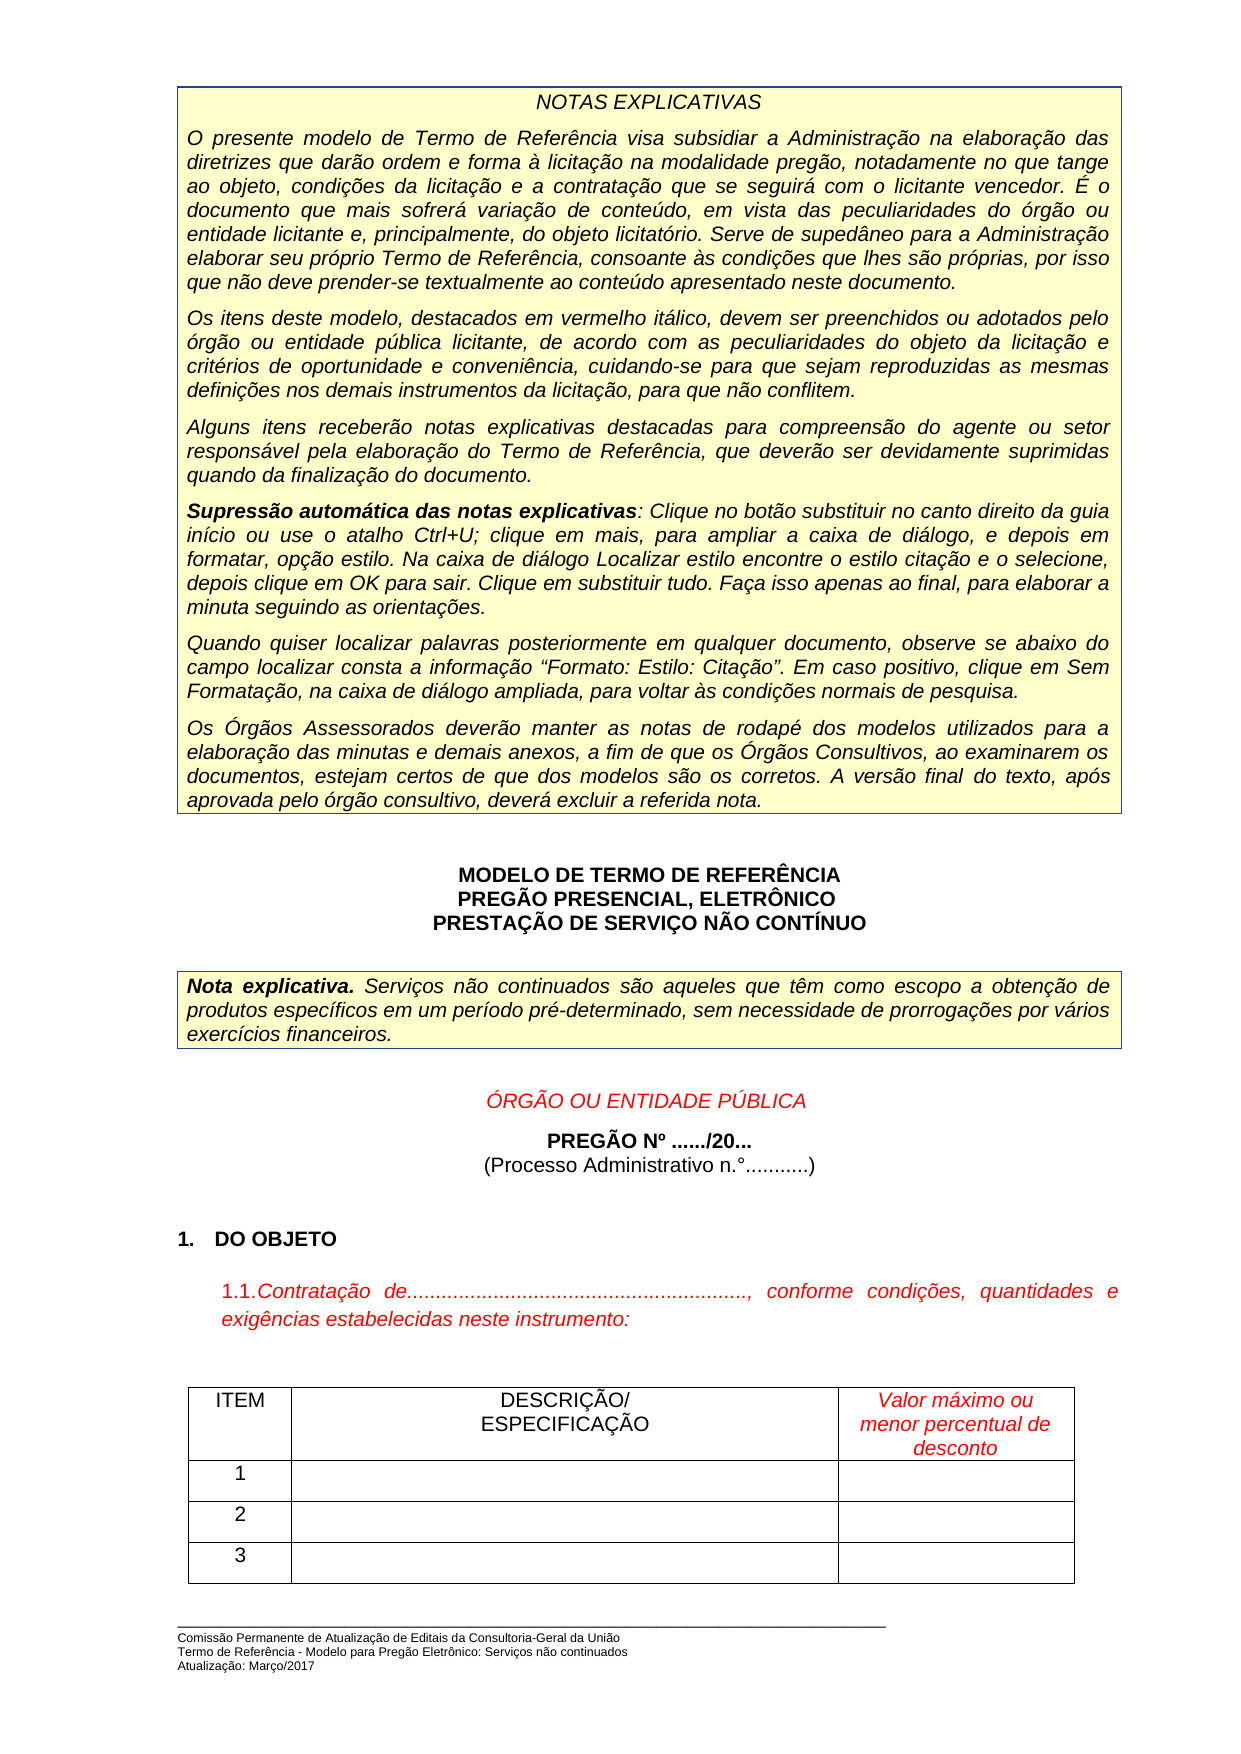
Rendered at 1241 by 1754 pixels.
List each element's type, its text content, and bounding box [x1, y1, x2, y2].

table_cell [839, 1543, 1074, 1583]
text Os itens deste modelo, destacados em vermelho itálico, devem ser preenchidos ou adotados pelo órgão ou entidade pública licitante, de acordo com as peculiaridades do objeto da licitação e critérios de oportunidade e conveniência, cuidando-se para que sejam reproduzidas as mesmas definições nos demais instrumentos da licitação, para que não conflitem. [178, 303, 1121, 402]
text Os Órgãos Assessorados deverão manter as notas de rodapé dos modelos utilizados para a elaboração das minutas e demais anexos, a fim de que os Órgãos Consultivos, ao examinarem os documentos, estejam certos de que dos modelos são os corretos. A versão final do texto, após aprovada pelo órgão consultivo, deverá excluir a referida nota. [178, 712, 1121, 813]
table_cell 3 [189, 1543, 291, 1583]
table_header DESCRIÇÃO/ ESPECIFICAÇÃO [292, 1388, 838, 1460]
table_cell [292, 1543, 838, 1583]
text ÓRGÃO OU ENTIDADE PÚBLICA [177, 1089, 1124, 1113]
table_header ITEM [189, 1388, 291, 1460]
list Contratação de..........................................................., conforme condições, quantidades e exigências estabelecidas neste instrumento: [221, 1279, 1122, 1331]
text Nota explicativa. Serviços não continuados são aqueles que têm como escopo a obtenção de produtos específicos em um período pré-determinado, sem necessidade de prorrogações por vários exercícios financeiros. [178, 972, 1121, 1048]
text (Processo Administrativo n.°...........) [177, 1153, 1122, 1177]
table_cell [839, 1502, 1074, 1542]
text Supressão automática das notas explicativas: Clique no botão substituir no canto direito da guia início ou use o atalho Ctrl+U; clique em mais, para ampliar a caixa de diálogo, e depois em formatar, opção estilo. Na caixa de diálogo Localizar estilo encontre o estilo citação e o selecione, depois clique em OK para sair. Clique em substituir tudo. Faça isso apenas ao final, para elaborar a minuta seguindo as orientações. [178, 496, 1121, 619]
table_header Valor máximo ou menor percentual de desconto [839, 1388, 1074, 1460]
table_cell [292, 1461, 838, 1501]
table_cell 2 [189, 1502, 291, 1542]
text PRESTAÇÃO DE SERVIÇO NÃO CONTÍNUO [177, 910, 1122, 934]
table_cell 1 [189, 1461, 291, 1501]
text O presente modelo de Termo de Referência visa subsidiar a Administração na elaboração das diretrizes que darão ordem e forma à licitação na modalidade pregão, notadamente no que tange ao objeto, condições da licitação e a contratação que se seguirá com o licitante vencedor. É o documento que mais sofrerá variação de conteúdo, em vista das peculiaridades do órgão ou entidade licitante e, principalmente, do objeto licitatório. Serve de supedâneo para a Administração elaborar seu próprio Termo de Referência, consoante às condições que lhes são próprias, por isso que não deve prender-se textualmente ao conteúdo apresentado neste documento. [178, 123, 1121, 294]
table_cell [292, 1502, 838, 1542]
text MODELO DE TERMO DE REFERÊNCIA [177, 862, 1122, 886]
text NOTAS EXPLICATIVAS [178, 88, 1121, 113]
text Alguns itens receberão notas explicativas destacadas para compreensão do agente ou setor responsável pela elaboração do Termo de Referência, que deverão ser devidamente suprimidas quando da finalização do documento. [178, 411, 1121, 486]
text PREGÃO PRESENCIAL, ELETRÔNICO [177, 886, 1122, 910]
text PREGÃO Nº ....../20... [177, 1129, 1122, 1153]
text Quando quiser localizar palavras posteriormente em qualquer documento, observe se abaixo do campo localizar consta a informação “Formato: Estilo: Citação”. Em caso positivo, clique em Sem Formatação, na caixa de diálogo ampliada, para voltar às condições normais de pesquisa. [178, 628, 1121, 703]
subtitle DO OBJETO [177, 1227, 1122, 1251]
table_cell [839, 1461, 1074, 1501]
